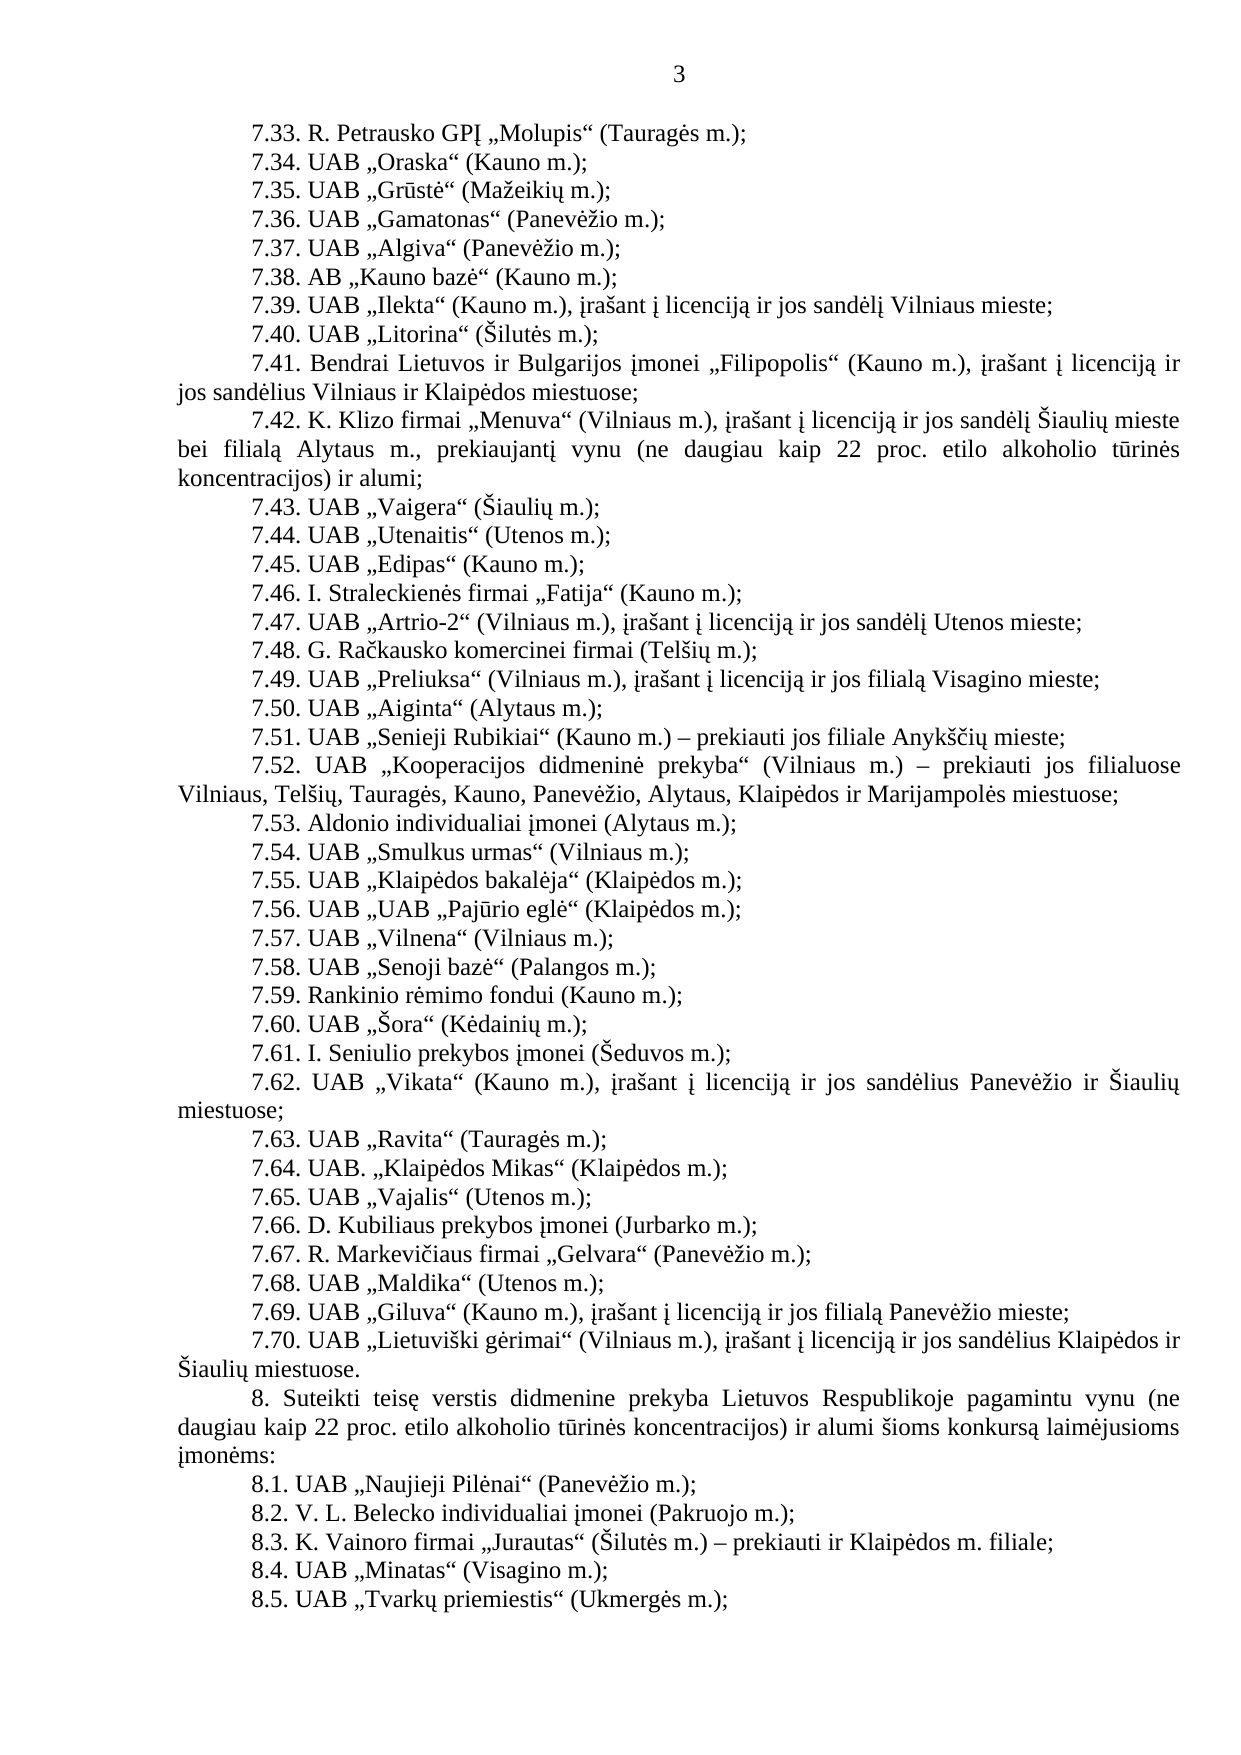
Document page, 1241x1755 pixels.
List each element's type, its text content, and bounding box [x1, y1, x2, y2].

text 7.56. UAB „UAB „Pajūrio eglė“ (Klaipėdos m.); [177, 894, 1181, 923]
text 7.45. UAB „Edipas“ (Kauno m.); [177, 549, 1181, 578]
text 7.44. UAB „Utenaitis“ (Utenos m.); [177, 521, 1181, 549]
text 7.46. I. Straleckienės firmai „Fatija“ (Kauno m.); [177, 578, 1181, 607]
text 7.38. AB „Kauno bazė“ (Kauno m.); [177, 262, 1181, 291]
text 8.5. UAB „Tvarkų priemiestis“ (Ukmergės m.); [177, 1584, 1181, 1613]
text 7.52. UAB „Kooperacijos didmeninė prekyba“ (Vilniaus m.) – prekiauti jos filialuose Vilniaus, Telšių, Tauragės, Kauno, Panevėžio, Alytaus, Klaipėdos ir Marijampolės miestuose; [177, 751, 1181, 808]
text 8.1. UAB „Naujieji Pilėnai“ (Panevėžio m.); [177, 1469, 1181, 1498]
text 7.50. UAB „Aiginta“ (Alytaus m.); [177, 693, 1181, 722]
text 7.57. UAB „Vilnena“ (Vilniaus m.); [177, 923, 1181, 952]
text 7.41. Bendrai Lietuvos ir Bulgarijos įmonei „Filipopolis“ (Kauno m.), įrašant į licenciją ir jos sandėlius Vilniaus ir Klaipėdos miestuose; [177, 348, 1181, 406]
text 7.47. UAB „Artrio-2“ (Vilniaus m.), įrašant į licenciją ir jos sandėlį Utenos mieste; [177, 607, 1181, 636]
text 7.66. D. Kubiliaus prekybos įmonei (Jurbarko m.); [177, 1211, 1181, 1239]
text 7.51. UAB „Senieji Rubikiai“ (Kauno m.) – prekiauti jos filiale Anykščių mieste; [177, 722, 1181, 751]
text 7.35. UAB „Grūstė“ (Mažeikių m.); [177, 176, 1181, 204]
text 7.49. UAB „Preliuksa“ (Vilniaus m.), įrašant į licenciją ir jos filialą Visagino mieste; [177, 664, 1181, 693]
text 7.53. Aldonio individualiai įmonei (Alytaus m.); [177, 808, 1181, 837]
text 7.64. UAB. „Klaipėdos Mikas“ (Klaipėdos m.); [177, 1153, 1181, 1182]
text 8.3. K. Vainoro firmai „Jurautas“ (Šilutės m.) – prekiauti ir Klaipėdos m. filiale; [177, 1527, 1181, 1556]
text 7.63. UAB „Ravita“ (Tauragės m.); [177, 1124, 1181, 1153]
text 7.61. I. Seniulio prekybos įmonei (Šeduvos m.); [177, 1038, 1181, 1067]
text 7.70. UAB „Lietuviški gėrimai“ (Vilniaus m.), įrašant į licenciją ir jos sandėlius Klaipėdos ir Šiaulių miestuose. [177, 1326, 1181, 1383]
text 7.68. UAB „Maldika“ (Utenos m.); [177, 1268, 1181, 1297]
text 8. Suteikti teisę verstis didmenine prekyba Lietuvos Respublikoje pagamintu vynu (ne daugiau kaip 22 proc. etilo alkoholio tūrinės koncentracijos) ir alumi šioms konkursą laimėjusioms įmonėms: [177, 1383, 1181, 1469]
text 7.54. UAB „Smulkus urmas“ (Vilniaus m.); [177, 837, 1181, 866]
text 7.67. R. Markevičiaus firmai „Gelvara“ (Panevėžio m.); [177, 1239, 1181, 1268]
text 7.36. UAB „Gamatonas“ (Panevėžio m.); [177, 204, 1181, 233]
text 7.62. UAB „Vikata“ (Kauno m.), įrašant į licenciją ir jos sandėlius Panevėžio ir Šiaulių miestuose; [177, 1067, 1181, 1124]
text 7.48. G. Račkausko komercinei firmai (Telšių m.); [177, 636, 1181, 664]
text 8.2. V. L. Belecko individualiai įmonei (Pakruojo m.); [177, 1498, 1181, 1527]
text 7.59. Rankinio rėmimo fondui (Kauno m.); [177, 981, 1181, 1009]
text 7.42. K. Klizo firmai „Menuva“ (Vilniaus m.), įrašant į licenciją ir jos sandėlį Šiaulių mieste bei filialą Alytaus m., prekiaujantį vynu (ne daugiau kaip 22 proc. etilo alkoholio tūrinės koncentracijos) ir alumi; [177, 406, 1181, 492]
text 7.43. UAB „Vaigera“ (Šiaulių m.); [177, 492, 1181, 521]
text 7.60. UAB „Šora“ (Kėdainių m.); [177, 1009, 1181, 1038]
text 7.39. UAB „Ilekta“ (Kauno m.), įrašant į licenciją ir jos sandėlį Vilniaus mieste; [177, 291, 1181, 319]
text 8.4. UAB „Minatas“ (Visagino m.); [177, 1556, 1181, 1584]
text 7.40. UAB „Litorina“ (Šilutės m.); [177, 319, 1181, 348]
text 7.33. R. Petrausko GPĮ „Molupis“ (Tauragės m.); [177, 118, 1181, 147]
text 7.55. UAB „Klaipėdos bakalėja“ (Klaipėdos m.); [177, 866, 1181, 894]
text 7.37. UAB „Algiva“ (Panevėžio m.); [177, 233, 1181, 262]
text 7.65. UAB „Vajalis“ (Utenos m.); [177, 1182, 1181, 1211]
text 7.34. UAB „Oraska“ (Kauno m.); [177, 147, 1181, 176]
text 7.69. UAB „Giluva“ (Kauno m.), įrašant į licenciją ir jos filialą Panevėžio mieste; [177, 1297, 1181, 1326]
text 7.58. UAB „Senoji bazė“ (Palangos m.); [177, 952, 1181, 981]
